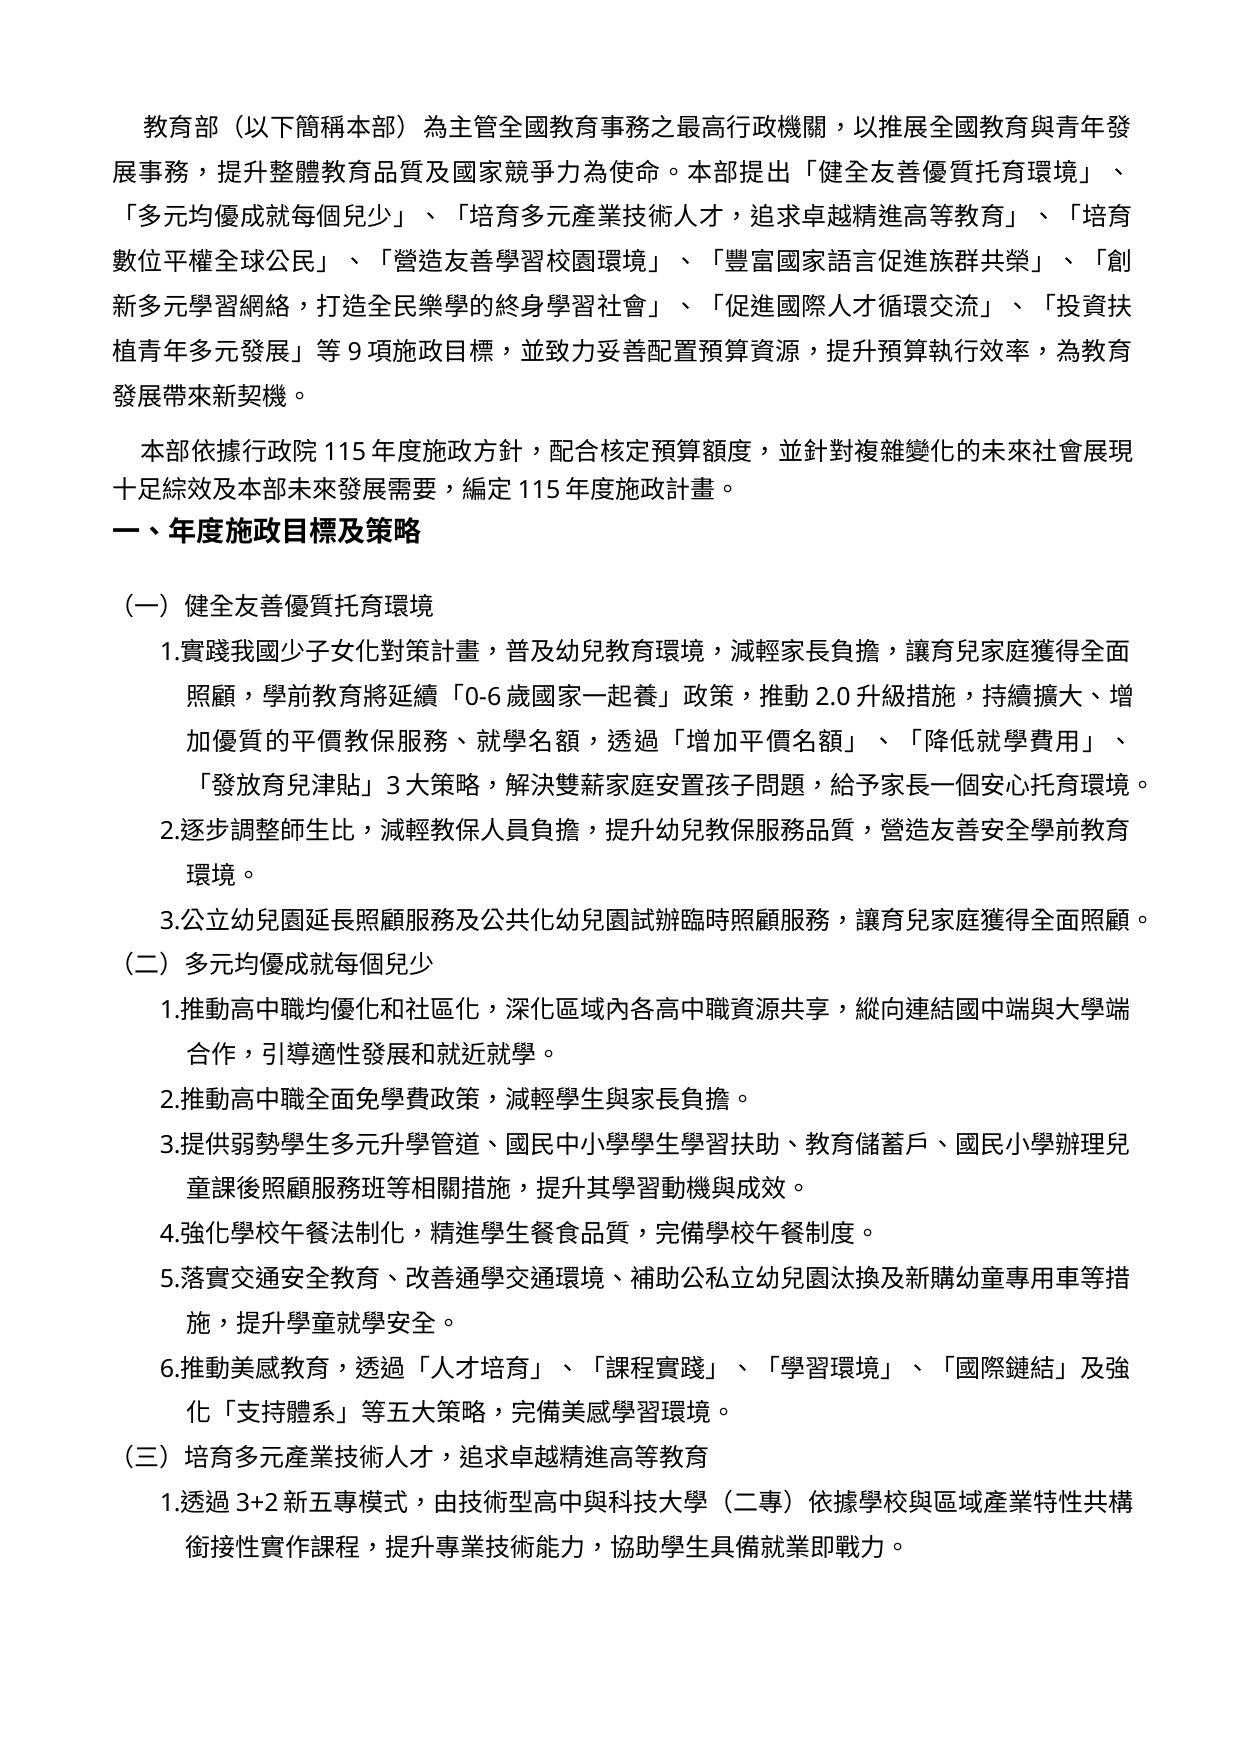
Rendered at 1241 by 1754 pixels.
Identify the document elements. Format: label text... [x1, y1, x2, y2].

text （三）培育多元產業技術人才，追求卓越精進高等教育 [109, 1431, 1134, 1476]
text 本部依據行政院115年度施政方針，配合核定預算額度，並針對複雜變化的未來社會展現十足綜效及本部未來發展需要，編定115年度施政計畫。 [112, 431, 1134, 506]
text （二）多元均優成就每個兒少 [109, 938, 1134, 983]
text （一）健全友善優質托育環境 [109, 580, 1134, 624]
text 4.強化學校午餐法制化，精進學生餐食品質，完備學校午餐制度。 [159, 1207, 1134, 1252]
text 2.推動高中職全面免學費政策，減輕學生與家長負擔。 [159, 1072, 1134, 1117]
text 1.實踐我國少子女化對策計畫，普及幼兒教育環境，減輕家長負擔，讓育兒家庭獲得全面照顧，學前教育將延續「0-6歲國家一起養」政策，推動2.0升級措施，持續擴大、增加優質的平價教保服務、就學名額，透過「增加平價名額」、「降低就學費用」、「發放育兒津貼」3大策略，解決雙薪家庭安置孩子問題，給予家長一個安心托育環境。 [159, 624, 1134, 804]
text 3.提供弱勢學生多元升學管道、國民中小學學生學習扶助、教育儲蓄戶、國民小學辦理兒童課後照顧服務班等相關措施，提升其學習動機與成效。 [159, 1117, 1134, 1207]
text 6.推動美感教育，透過「人才培育」、「課程實踐」、「學習環境」、「國際鏈結」及強化「支持體系」等五大策略，完備美感學習環境。 [159, 1341, 1134, 1431]
text 一、年度施政目標及策略 [112, 506, 1134, 551]
text 教育部（以下簡稱本部）為主管全國教育事務之最高行政機關，以推展全國教育與青年發展事務，提升整體教育品質及國家競爭力為使命。本部提出「健全友善優質托育環境」、「多元均優成就每個兒少」、「培育多元產業技術人才，追求卓越精進高等教育」、「培育數位平權全球公民」、「營造友善學習校園環境」、「豐富國家語言促進族群共榮」、「創新多元學習網絡，打造全民樂學的終身學習社會」、「促進國際人才循環交流」、「投資扶植青年多元發展」等9項施政目標，並致力妥善配置預算資源，提升預算執行效率，為教育發展帶來新契機。 [112, 100, 1134, 414]
text 1.透過3+2新五專模式，由技術型高中與科技大學（二專）依據學校與區域產業特性共構銜接性實作課程，提升專業技術能力，協助學生具備就業即戰力。 [159, 1476, 1134, 1565]
text 1.推動高中職均優化和社區化，深化區域內各高中職資源共享，縱向連結國中端與大學端合作，引導適性發展和就近就學。 [159, 983, 1134, 1072]
text 5.落實交通安全教育、改善通學交通環境、補助公私立幼兒園汰換及新購幼童專用車等措施，提升學童就學安全。 [159, 1252, 1134, 1341]
text 3.公立幼兒園延長照顧服務及公共化幼兒園試辦臨時照顧服務，讓育兒家庭獲得全面照顧。 [159, 893, 1134, 938]
text 2.逐步調整師生比，減輕教保人員負擔，提升幼兒教保服務品質，營造友善安全學前教育環境。 [159, 804, 1134, 893]
